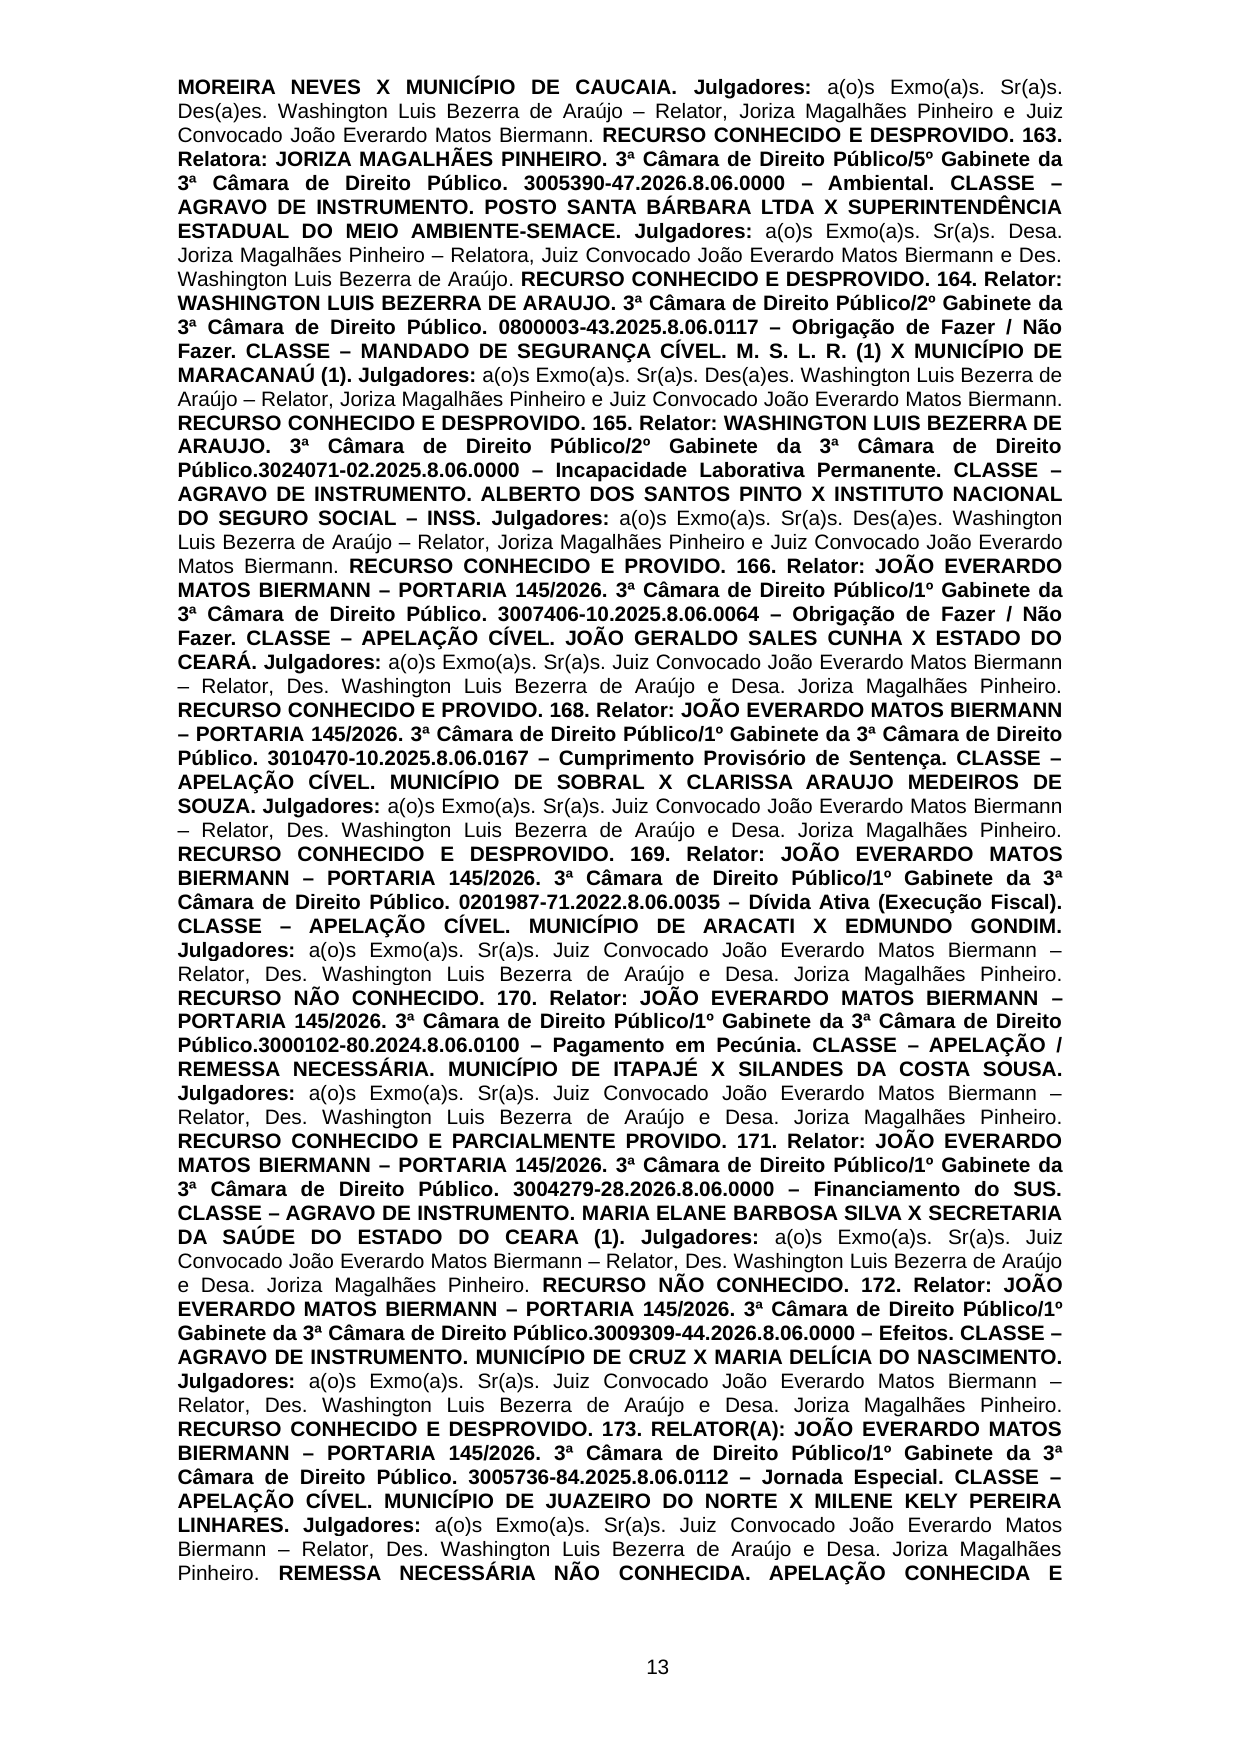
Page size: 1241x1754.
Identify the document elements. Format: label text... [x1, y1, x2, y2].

text MOREIRA NEVES X MUNICÍPIO DE CAUCAIA. Julgadores: a(o)s Exmo(a)s. Sr(a)s. Des(a)es. Washington Luis Bezerra de Araújo – Relator, Joriza Magalhães Pinheiro e Juiz Convocado João Everardo Matos Biermann. RECURSO CONHECIDO E DESPROVIDO. 163. Relatora: JORIZA MAGALHÃES PINHEIRO. 3ª Câmara de Direito Público/5º Gabinete da 3ª Câmara de Direito Público. 3005390-47.2026.8.06.0000 – Ambiental. CLASSE – AGRAVO DE INSTRUMENTO. POSTO SANTA BÁRBARA LTDA X SUPERINTENDÊNCIA ESTADUAL DO MEIO AMBIENTE-SEMACE. Julgadores: a(o)s Exmo(a)s. Sr(a)s. Desa. Joriza Magalhães Pinheiro – Relatora, Juiz Convocado João Everardo Matos Biermann e Des. Washington Luis Bezerra de Araújo. RECURSO CONHECIDO E DESPROVIDO. 164. Relator: WASHINGTON LUIS BEZERRA DE ARAUJO. 3ª Câmara de Direito Público/2º Gabinete da 3ª Câmara de Direito Público. 0800003-43.2025.8.06.0117 – Obrigação de Fazer / Não Fazer. CLASSE – MANDADO DE SEGURANÇA CÍVEL. M. S. L. R. (1) X MUNICÍPIO DE MARACANAÚ (1). Julgadores: a(o)s Exmo(a)s. Sr(a)s. Des(a)es. Washington Luis Bezerra de Araújo – Relator, Joriza Magalhães Pinheiro e Juiz Convocado João Everardo Matos Biermann. RECURSO CONHECIDO E DESPROVIDO. 165. Relator: WASHINGTON LUIS BEZERRA DE ARAUJO. 3ª Câmara de Direito Público/2º Gabinete da 3ª Câmara de Direito Público.3024071-02.2025.8.06.0000 – Incapacidade Laborativa Permanente. CLASSE – AGRAVO DE INSTRUMENTO. ALBERTO DOS SANTOS PINTO X INSTITUTO NACIONAL DO SEGURO SOCIAL – INSS. Julgadores: a(o)s Exmo(a)s. Sr(a)s. Des(a)es. Washington Luis Bezerra de Araújo – Relator, Joriza Magalhães Pinheiro e Juiz Convocado João Everardo Matos Biermann. RECURSO CONHECIDO E PROVIDO. 166. Relator: JOÃO EVERARDO MATOS BIERMANN – PORTARIA 145/2026. 3ª Câmara de Direito Público/1º Gabinete da 3ª Câmara de Direito Público. 3007406-10.2025.8.06.0064 – Obrigação de Fazer / Não Fazer. CLASSE – APELAÇÃO CÍVEL. JOÃO GERALDO SALES CUNHA X ESTADO DO CEARÁ. Julgadores: a(o)s Exmo(a)s. Sr(a)s. Juiz Convocado João Everardo Matos Biermann – Relator, Des. Washington Luis Bezerra de Araújo e Desa. Joriza Magalhães Pinheiro. RECURSO CONHECIDO E PROVIDO. 168. Relator: JOÃO EVERARDO MATOS BIERMANN – PORTARIA 145/2026. 3ª Câmara de Direito Público/1º Gabinete da 3ª Câmara de Direito Público. 3010470-10.2025.8.06.0167 – Cumprimento Provisório de Sentença. CLASSE – APELAÇÃO CÍVEL. MUNICÍPIO DE SOBRAL X CLARISSA ARAUJO MEDEIROS DE SOUZA. Julgadores: a(o)s Exmo(a)s. Sr(a)s. Juiz Convocado João Everardo Matos Biermann – Relator, Des. Washington Luis Bezerra de Araújo e Desa. Joriza Magalhães Pinheiro. RECURSO CONHECIDO E DESPROVIDO. 169. Relator: JOÃO EVERARDO MATOS BIERMANN – PORTARIA 145/2026. 3ª Câmara de Direito Público/1º Gabinete da 3ª Câmara de Direito Público. 0201987-71.2022.8.06.0035 – Dívida Ativa (Execução Fiscal). CLASSE – APELAÇÃO CÍVEL. MUNICÍPIO DE ARACATI X EDMUNDO GONDIM. Julgadores: a(o)s Exmo(a)s. Sr(a)s. Juiz Convocado João Everardo Matos Biermann – Relator, Des. Washington Luis Bezerra de Araújo e Desa. Joriza Magalhães Pinheiro. RECURSO NÃO CONHECIDO. 170. Relator: JOÃO EVERARDO MATOS BIERMANN – PORTARIA 145/2026. 3ª Câmara de Direito Público/1º Gabinete da 3ª Câmara de Direito Público.3000102-80.2024.8.06.0100 – Pagamento em Pecúnia. CLASSE – APELAÇÃO / REMESSA NECESSÁRIA. MUNICÍPIO DE ITAPAJÉ X SILANDES DA COSTA SOUSA. Julgadores: a(o)s Exmo(a)s. Sr(a)s. Juiz Convocado João Everardo Matos Biermann – Relator, Des. Washington Luis Bezerra de Araújo e Desa. Joriza Magalhães Pinheiro. RECURSO CONHECIDO E PARCIALMENTE PROVIDO. 171. Relator: JOÃO EVERARDO MATOS BIERMANN – PORTARIA 145/2026. 3ª Câmara de Direito Público/1º Gabinete da 3ª Câmara de Direito Público. 3004279-28.2026.8.06.0000 – Financiamento do SUS. CLASSE – AGRAVO DE INSTRUMENTO. MARIA ELANE BARBOSA SILVA X SECRETARIA DA SAÚDE DO ESTADO DO CEARA (1). Julgadores: a(o)s Exmo(a)s. Sr(a)s. Juiz Convocado João Everardo Matos Biermann – Relator, Des. Washington Luis Bezerra de Araújo e Desa. Joriza Magalhães Pinheiro. RECURSO NÃO CONHECIDO. 172. Relator: JOÃO EVERARDO MATOS BIERMANN – PORTARIA 145/2026. 3ª Câmara de Direito Público/1º Gabinete da 3ª Câmara de Direito Público.3009309-44.2026.8.06.0000 – Efeitos. CLASSE – AGRAVO DE INSTRUMENTO. MUNICÍPIO DE CRUZ X MARIA DELÍCIA DO NASCIMENTO. Julgadores: a(o)s Exmo(a)s. Sr(a)s. Juiz Convocado João Everardo Matos Biermann – Relator, Des. Washington Luis Bezerra de Araújo e Desa. Joriza Magalhães Pinheiro. RECURSO CONHECIDO E DESPROVIDO. 173. RELATOR(A): JOÃO EVERARDO MATOS BIERMANN – PORTARIA 145/2026. 3ª Câmara de Direito Público/1º Gabinete da 3ª Câmara de Direito Público. 3005736-84.2025.8.06.0112 – Jornada Especial. CLASSE – APELAÇÃO CÍVEL. MUNICÍPIO DE JUAZEIRO DO NORTE X MILENE KELY PEREIRA LINHARES. Julgadores: a(o)s Exmo(a)s. Sr(a)s. Juiz Convocado João Everardo Matos Biermann – Relator, Des. Washington Luis Bezerra de Araújo e Desa. Joriza Magalhães Pinheiro. REMESSA NECESSÁRIA NÃO CONHECIDA. APELAÇÃO CONHECIDA E [177, 75, 1063, 1584]
